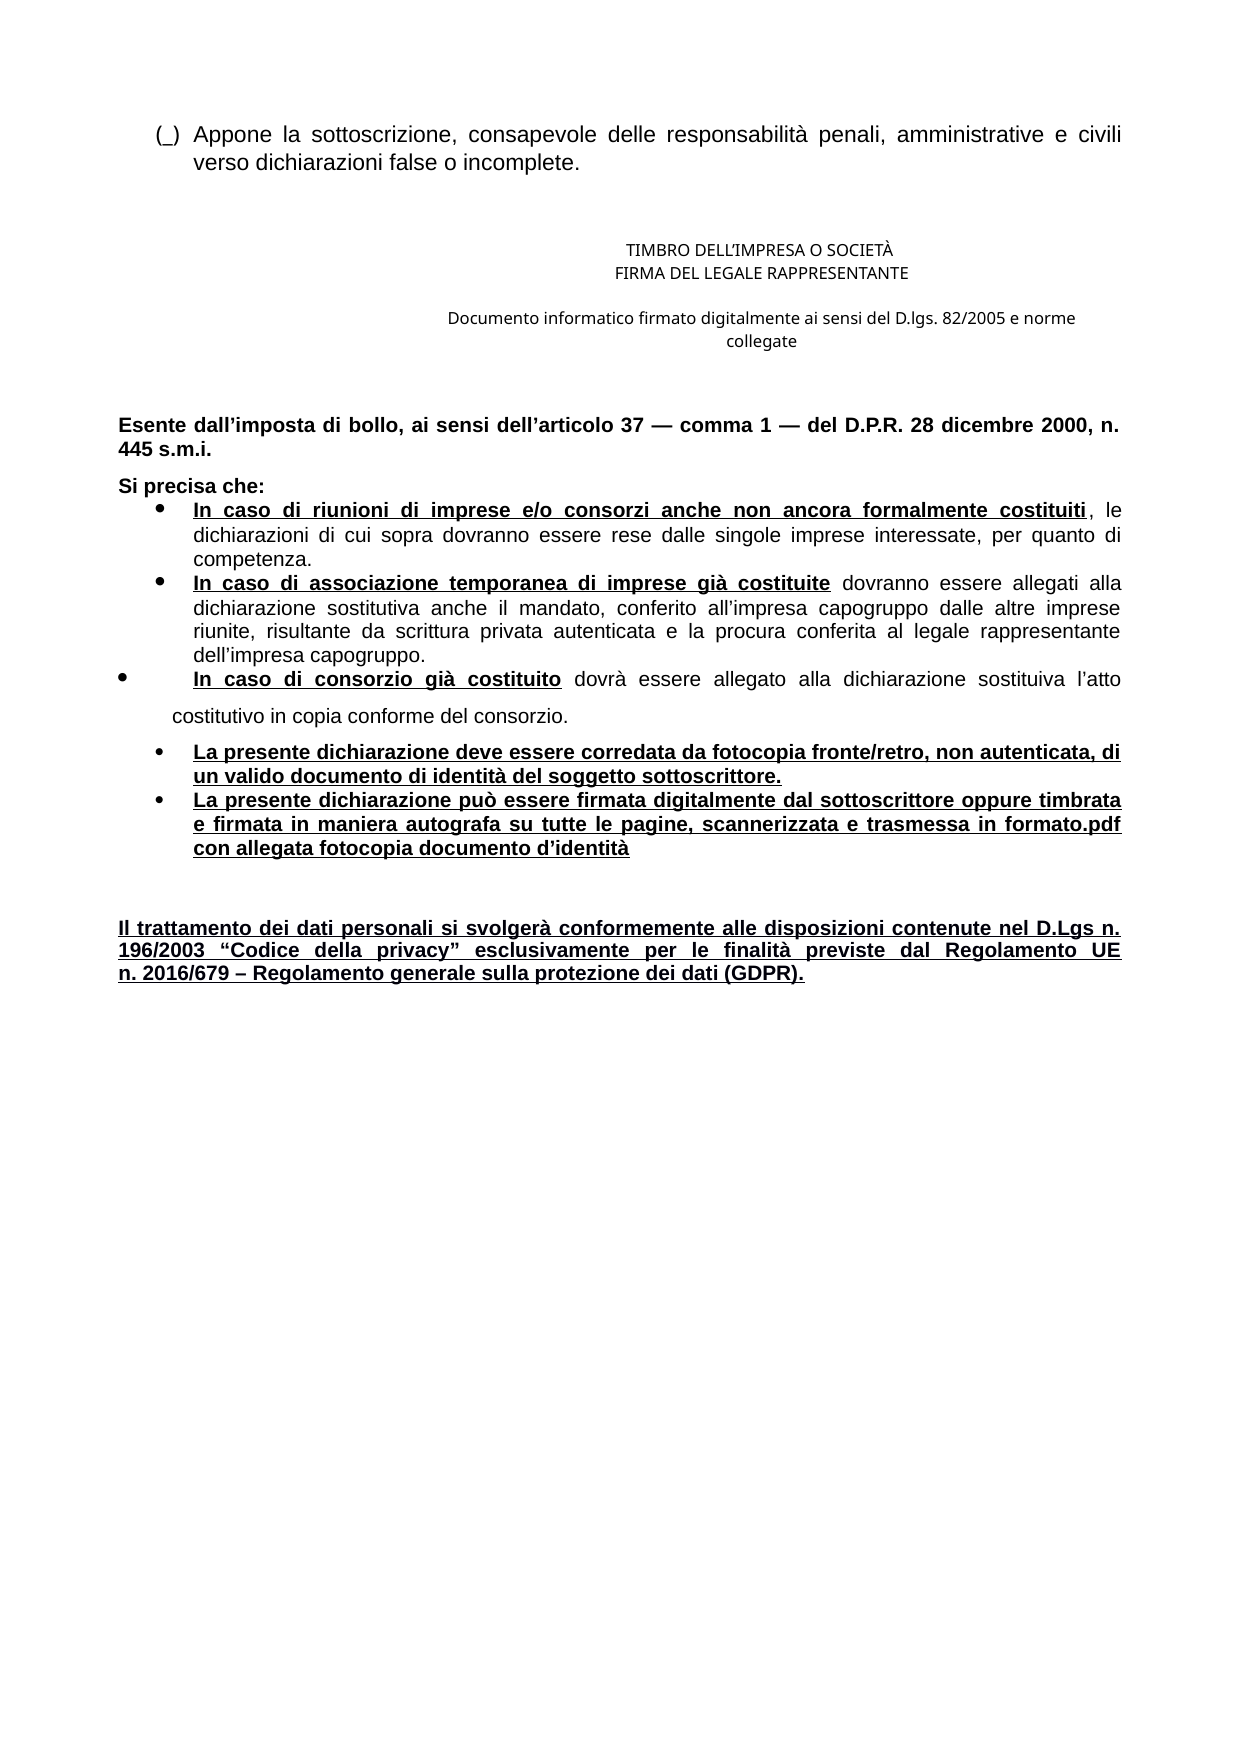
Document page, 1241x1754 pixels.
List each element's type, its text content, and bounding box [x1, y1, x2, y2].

list In caso di associazione temporanea di imprese già costituite dovranno essere allegati alla dichiarazione sostitutiva anche il mandato, conferito all’impresa capogruppo dalle altre imprese riunite, risultante da scrittura privata autenticata e la procura conferita al legale rappresentante dell’impresa capogruppo. [156, 570, 1122, 667]
list La presente dichiarazione può essere firmata digitalmente dal sottoscrittore oppure timbrata e firmata in maniera autografa su tutte le pagine, scannerizzata e trasmessa in formato.pdf con allegata fotocopia documento d’identità [156, 788, 1122, 860]
list In caso di riunioni di imprese e/o consorzi anche non ancora formalmente costituiti, le dichiarazioni di cui sopra dovranno essere rese dalle singole imprese interessate, per quanto di competenza. [156, 497, 1122, 570]
text Il trattamento dei dati personali si svolgerà conformemente alle disposizioni contenute nel D.Lgs n. 196/2003 “Codice della privacy” esclusivamente per le finalità previste dal Regolamento UE [118, 915, 1122, 959]
table_header [416, 216, 1107, 238]
list In caso di consorzio già costituito dovrà essere allegato alla dichiarazione sostituiva l’atto costitutivo in copia conforme del consorzio. [118, 667, 1122, 728]
list La presente dichiarazione deve essere corredata da fotocopia fronte/retro, non autenticata, di un valido documento di identità del soggetto sottoscrittore. [156, 740, 1122, 788]
text n. 2016/679 – Regolamento generale sulla protezione dei dati (GDPR). [118, 960, 1122, 985]
text Si precisa che: [118, 473, 1122, 497]
text Esente dall’imposta di bollo, ai sensi dell’articolo 37 — comma 1 — del D.P.R. 28 dicembre 2000, n. 445 s.m.i. [118, 413, 1122, 461]
list Appone la sottoscrizione, consapevole delle responsabilità penali, amministrative e civili verso dichiarazioni false o incomplete. [156, 118, 1122, 176]
table_cell TIMBRO DELL’IMPRESA O SOCIETÀ FIRMA DEL LEGALE RAPPRESENTANTE Documento informatico firmato digitalmente ai sensi del D.lgs. 82/2005 e norme collegate [416, 239, 1107, 336]
